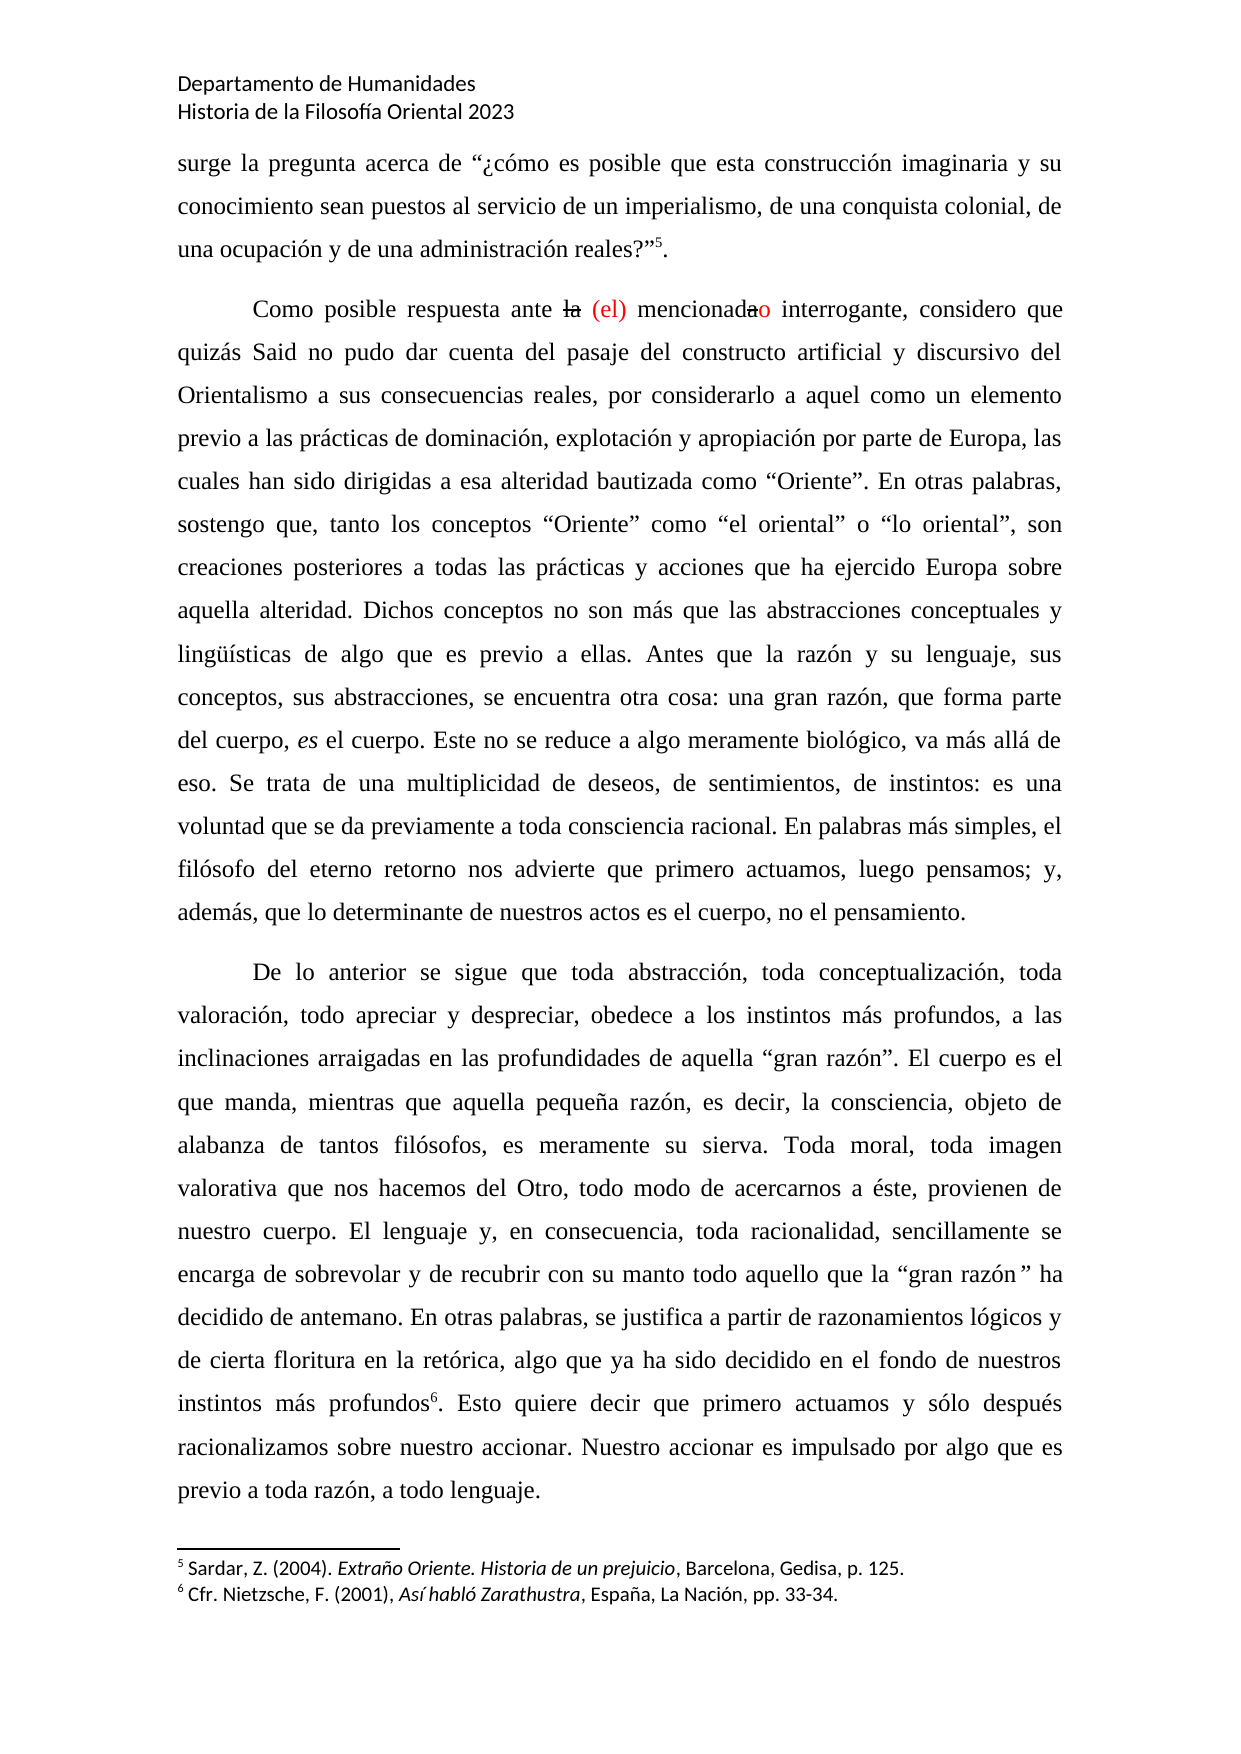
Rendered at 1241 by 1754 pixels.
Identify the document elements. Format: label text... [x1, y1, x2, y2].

text Cfr. Nietzsche, F. (2001), Así habló Zarathustra, España, La Nación, pp. 33-34. [177, 1581, 1063, 1606]
text Sardar, Z. (2004). Extraño Oriente. Historia de un prejuicio, Barcelona, Gedisa, p. 125. [177, 1556, 1063, 1581]
text De lo anterior se sigue que toda abstracción, toda conceptualización, toda valoración, todo apreciar y despreciar, obedece a los instintos más profundos, a las inclinaciones arraigadas en las profundidades de aquella “gran razón”. El cuerpo es el que manda, mientras que aquella pequeña razón, es decir, la consciencia, objeto de alabanza de tantos filósofos, es meramente su sierva. Toda moral, toda imagen valorativa que nos hacemos del Otro, todo modo de acercarnos a éste, provienen de nuestro cuerpo. El lenguaje y, en consecuencia, toda racionalidad, sencillamente se encarga de sobrevolar y de recubrir con su manto todo aquello que la “gran razón” ha decidido de antemano. En otras palabras, se justifica a partir de razonamientos lógicos y de cierta floritura en la retórica, algo que ya ha sido decidido en el fondo de nuestros instintos más profundos. Esto quiere decir que primero actuamos y sólo después racionalizamos sobre nuestro accionar. Nuestro accionar es impulsado por algo que es previo a toda razón, a todo lenguaje. [177, 957, 1063, 1503]
text surge la pregunta acerca de “¿cómo es posible que esta construcción imaginaria y su conocimiento sean puestos al servicio de un imperialismo, de una conquista colonial, de una ocupación y de una administración reales?”. [177, 148, 1063, 263]
text Como posible respuesta ante la (el) mencionadao interrogante, considero que quizás Said no pudo dar cuenta del pasaje del constructo artificial y discursivo del Orientalismo a sus consecuencias reales, por considerarlo a aquel como un elemento previo a las prácticas de dominación, explotación y apropiación por parte de Europa, las cuales han sido dirigidas a esa alteridad bautizada como “Oriente”. En otras palabras, sostengo que, tanto los conceptos “Oriente” como “el oriental” o “lo oriental”, son creaciones posteriores a todas las prácticas y acciones que ha ejercido Europa sobre aquella alteridad. Dichos conceptos no son más que las abstracciones conceptuales y lingüísticas de algo que es previo a ellas. Antes que la razón y su lenguaje, sus conceptos, sus abstracciones, se encuentra otra cosa: una gran razón, que forma parte del cuerpo, es el cuerpo. Este no se reduce a algo meramente biológico, va más allá de eso. Se trata de una multiplicidad de deseos, de sentimientos, de instintos: es una voluntad que se da previamente a toda consciencia racional. En palabras más simples, el filósofo del eterno retorno nos advierte que primero actuamos, luego pensamos; y, además, que lo determinante de nuestros actos es el cuerpo, no el pensamiento. [177, 294, 1063, 926]
